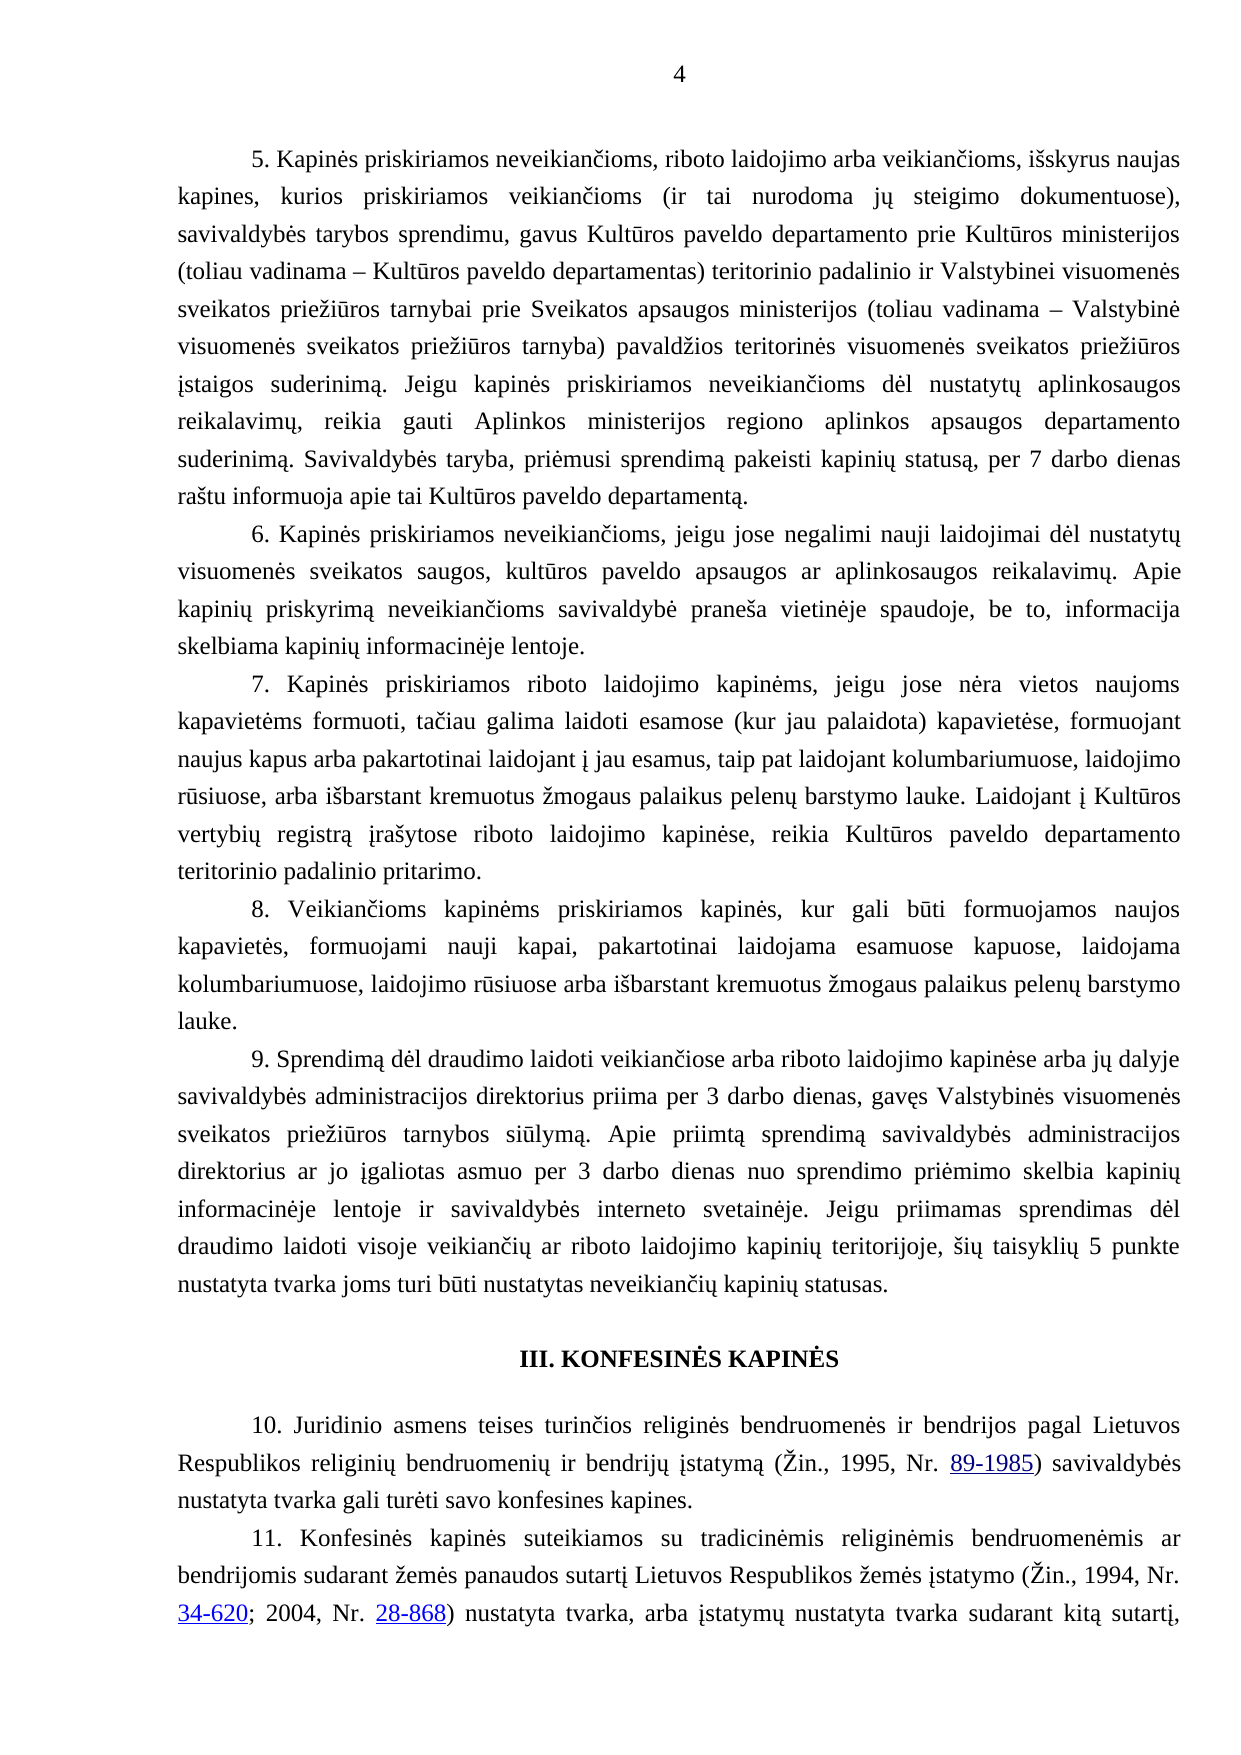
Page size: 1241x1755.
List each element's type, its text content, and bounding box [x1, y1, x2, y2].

text 6. Kapinės priskiriamos neveikiančioms, jeigu jose negalimi nauji laidojimai dėl nustatytų visuomenės sveikatos saugos, kultūros paveldo apsaugos ar aplinkosaugos reikalavimų. Apie kapinių priskyrimą neveikiančioms savivaldybė praneša vietinėje spaudoje, be to, informacija skelbiama kapinių informacinėje lentoje. [177, 510, 1181, 660]
text 7. Kapinės priskiriamos riboto laidojimo kapinėms, jeigu jose nėra vietos naujoms kapavietėms formuoti, tačiau galima laidoti esamose (kur jau palaidota) kapavietėse, formuojant naujus kapus arba pakartotinai laidojant į jau esamus, taip pat laidojant kolumbariumuose, laidojimo rūsiuose, arba išbarstant kremuotus žmogaus palaikus pelenų barstymo lauke. Laidojant į Kultūros vertybių registrą įrašytose riboto laidojimo kapinėse, reikia Kultūros paveldo departamento teritorinio padalinio pritarimo. [177, 660, 1181, 885]
text 5. Kapinės priskiriamos neveikiančioms, riboto laidojimo arba veikiančioms, išskyrus naujas kapines, kurios priskiriamos veikiančioms (ir tai nurodoma jų steigimo dokumentuose), savivaldybės tarybos sprendimu, gavus Kultūros paveldo departamento prie Kultūros ministerijos (toliau vadinama – Kultūros paveldo departamentas) teritorinio padalinio ir Valstybinei visuomenės sveikatos priežiūros tarnybai prie Sveikatos apsaugos ministerijos (toliau vadinama – Valstybinė visuomenės sveikatos priežiūros tarnyba) pavaldžios teritorinės visuomenės sveikatos priežiūros įstaigos suderinimą. Jeigu kapinės priskiriamos neveikiančioms dėl nustatytų aplinkosaugos reikalavimų, reikia gauti Aplinkos ministerijos regiono aplinkos apsaugos departamento suderinimą. Savivaldybės taryba, priėmusi sprendimą pakeisti kapinių statusą, per 7 darbo dienas raštu informuoja apie tai Kultūros paveldo departamentą. [177, 135, 1181, 510]
text 10. Juridinio asmens teises turinčios religinės bendruomenės ir bendrijos pagal Lietuvos Respublikos religinių bendruomenių ir bendrijų įstatymą (Žin., 1995, Nr. 89-1985) savivaldybės nustatyta tvarka gali turėti savo konfesines kapines. [177, 1401, 1181, 1514]
text III. KONFESINĖS KAPINĖS [177, 1335, 1181, 1373]
text 11. Konfesinės kapinės suteikiamos su tradicinėmis religinėmis bendruomenėmis ar bendrijomis sudarant žemės panaudos sutartį Lietuvos Respublikos žemės įstatymo (Žin., 1994, Nr. 34-620; 2004, Nr. 28-868) nustatyta tvarka, arba įstatymų nustatyta tvarka sudarant kitą sutartį, [177, 1514, 1181, 1626]
text 9. Sprendimą dėl draudimo laidoti veikiančiose arba riboto laidojimo kapinėse arba jų dalyje savivaldybės administracijos direktorius priima per 3 darbo dienas, gavęs Valstybinės visuomenės sveikatos priežiūros tarnybos siūlymą. Apie priimtą sprendimą savivaldybės administracijos direktorius ar jo įgaliotas asmuo per 3 darbo dienas nuo sprendimo priėmimo skelbia kapinių informacinėje lentoje ir savivaldybės interneto svetainėje. Jeigu priimamas sprendimas dėl draudimo laidoti visoje veikiančių ar riboto laidojimo kapinių teritorijoje, šių taisyklių 5 punkte nustatyta tvarka joms turi būti nustatytas neveikiančių kapinių statusas. [177, 1035, 1181, 1298]
text 8. Veikiančioms kapinėms priskiriamos kapinės, kur gali būti formuojamos naujos kapavietės, formuojami nauji kapai, pakartotinai laidojama esamuose kapuose, laidojama kolumbariumuose, laidojimo rūsiuose arba išbarstant kremuotus žmogaus palaikus pelenų barstymo lauke. [177, 885, 1181, 1035]
